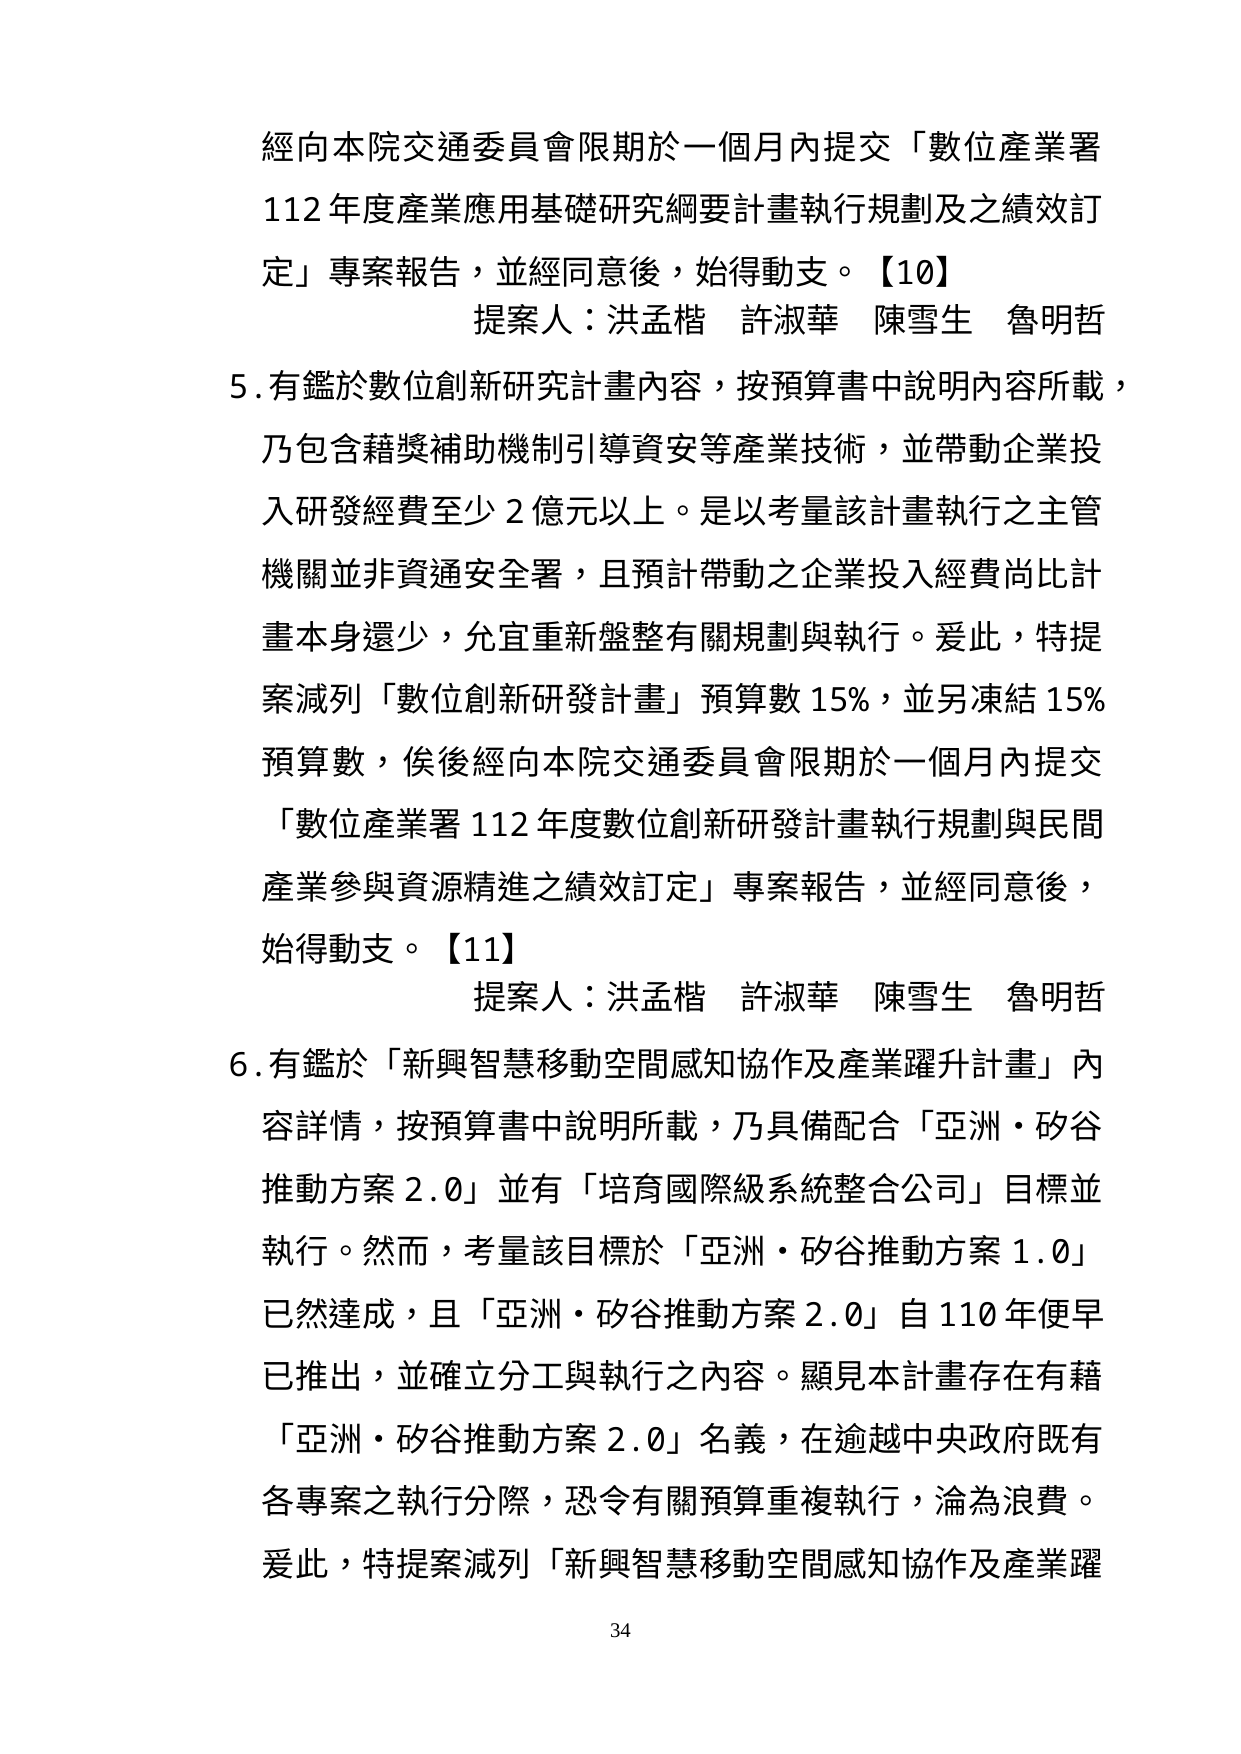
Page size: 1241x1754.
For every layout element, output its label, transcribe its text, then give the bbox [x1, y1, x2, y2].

text 經向本院交通委員會限期於一個月內提交「數位產業署112年度產業應用基礎研究綱要計畫執行規劃及之績效訂定」專案報告，並經同意後，始得動支。【10】 [228, 103, 1104, 291]
text 5.有鑑於數位創新研究計畫內容，按預算書中說明內容所載，乃包含藉獎補助機制引導資安等產業技術，並帶動企業投入研發經費至少2億元以上。是以考量該計畫執行之主管機關並非資通安全署，且預計帶動之企業投入經費尚比計畫本身還少，允宜重新盤整有關規劃與執行。爰此，特提案減列「數位創新研發計畫」預算數15%，並另凍結15%預算數，俟後經向本院交通委員會限期於一個月內提交「數位產業署112年度數位創新研發計畫執行規劃與民間產業參與資源精進之績效訂定」專案報告，並經同意後，始得動支。【11】 [228, 343, 1104, 968]
text 提案人：洪孟楷 許淑華 陳雪生 魯明哲 [473, 968, 1117, 1020]
text 提案人：洪孟楷 許淑華 陳雪生 魯明哲 [473, 291, 1117, 343]
text 6.有鑑於「新興智慧移動空間感知協作及產業躍升計畫」內容詳情，按預算書中說明所載，乃具備配合「亞洲•矽谷推動方案2.0」並有「培育國際級系統整合公司」目標並執行。然而，考量該目標於「亞洲•矽谷推動方案1.0」已然達成，且「亞洲•矽谷推動方案2.0」自110年便早已推出，並確立分工與執行之內容。顯見本計畫存在有藉「亞洲•矽谷推動方案2.0」名義，在逾越中央政府既有各專案之執行分際，恐令有關預算重複執行，淪為浪費。爰此，特提案減列「新興智慧移動空間感知協作及產業躍 [228, 1020, 1104, 1582]
